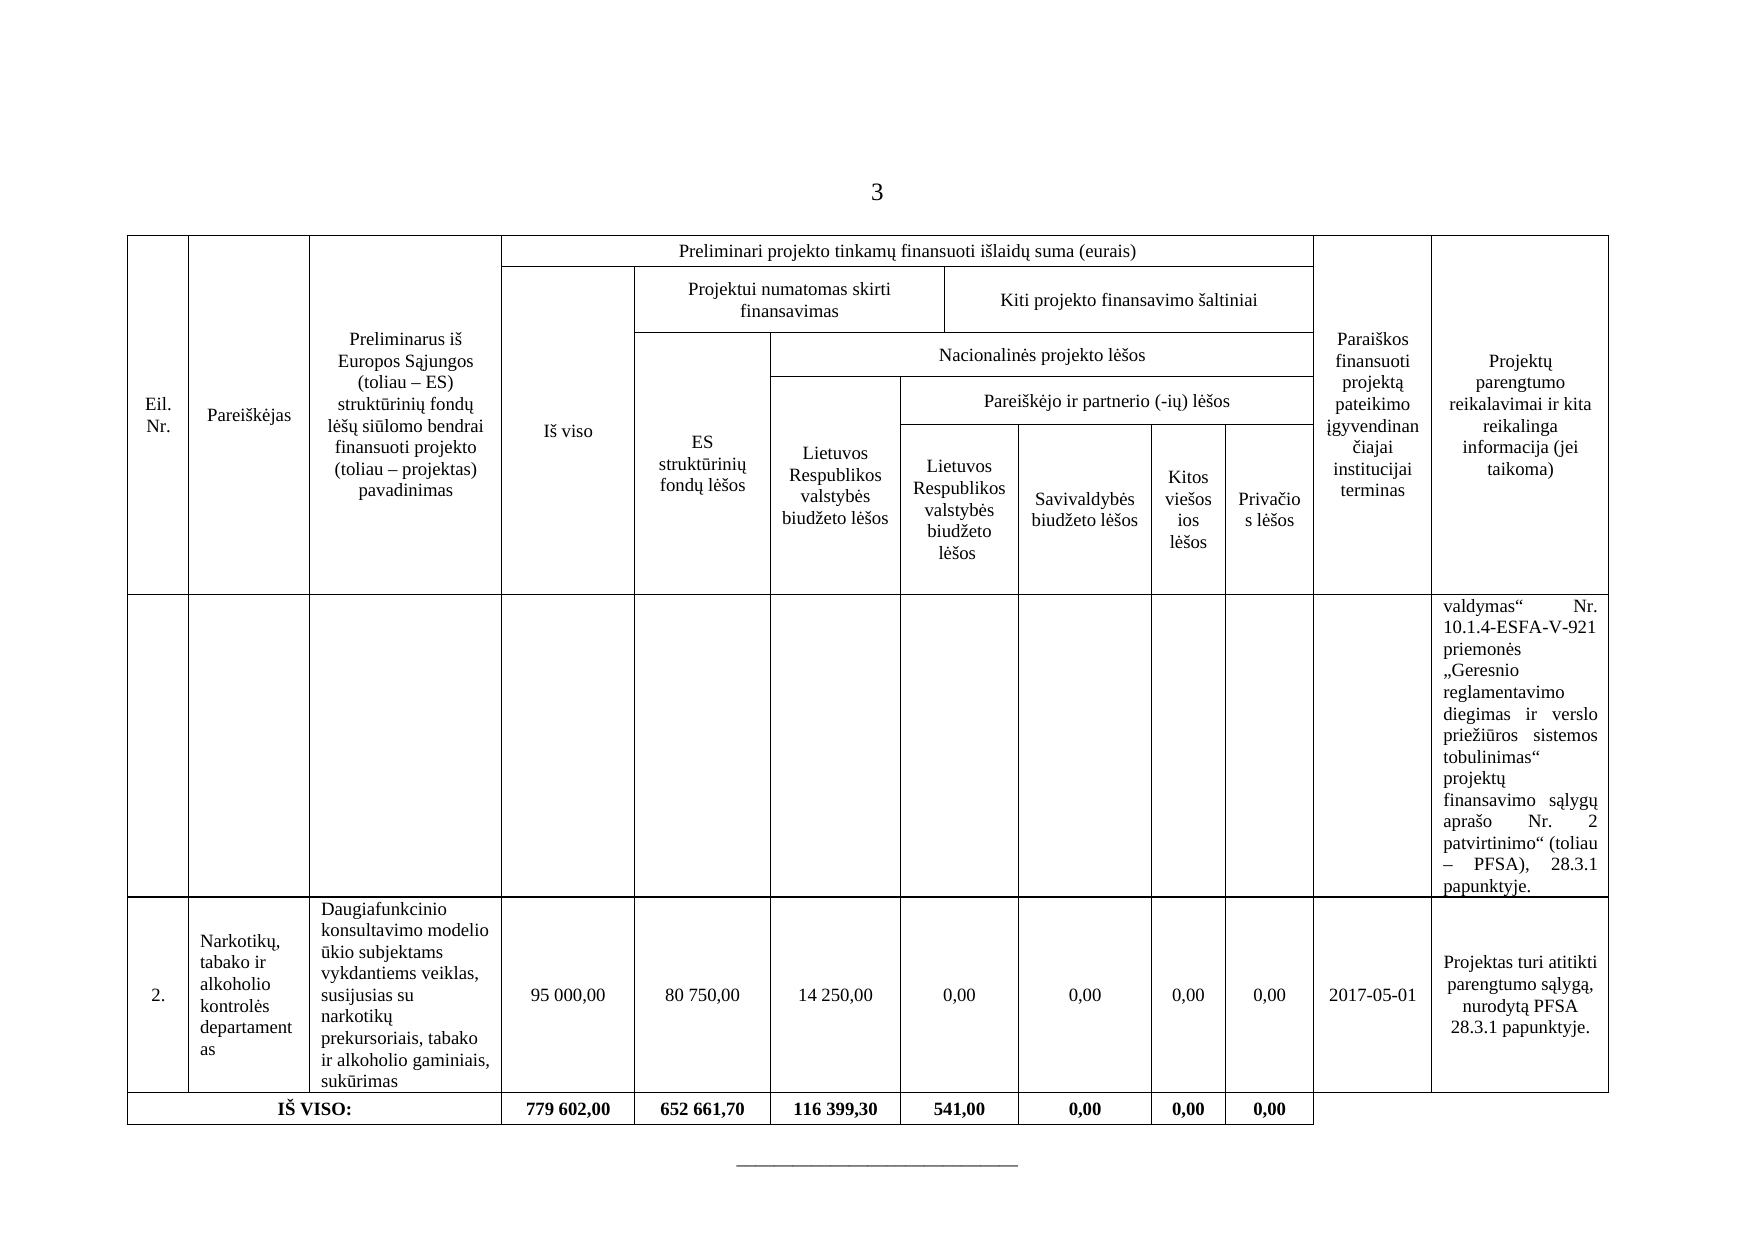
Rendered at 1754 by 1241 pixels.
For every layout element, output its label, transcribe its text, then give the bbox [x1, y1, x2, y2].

table_cell [502, 595, 634, 896]
table_cell valdymas“ Nr. 10.1.4-ESFA-V-921 priemonės „Geresnio reglamentavimo diegimas ir verslo priežiūros sistemos tobulinimas“ projektų finansavimo sąlygų aprašo Nr. 2 patvirtinimo“ (toliau – PFSA), 28.3.1 papunktyje. [1432, 595, 1608, 896]
table_header Pareiškėjas [189, 236, 309, 593]
table_cell 95 000,00 [502, 898, 634, 1092]
table_cell 0,00 [1226, 1093, 1313, 1124]
table_header Eil. Nr. [128, 236, 188, 593]
table_cell [771, 595, 900, 896]
table_cell [1432, 1093, 1609, 1124]
table_header Preliminarus iš Europos Sąjungos (toliau – ES) struktūrinių fondų lėšų siūlomo bendrai finansuoti projekto (toliau – projektas) pavadinimas [310, 236, 501, 593]
table_cell ES struktūrinių fondų lėšos [635, 333, 770, 593]
table_cell 80 750,00 [635, 898, 770, 1092]
table_cell 2017-05-01 [1314, 898, 1431, 1092]
table_cell [1314, 595, 1431, 896]
table_cell [1019, 595, 1151, 896]
table_cell 0,00 [1152, 898, 1225, 1092]
table_cell 14 250,00 [771, 898, 900, 1092]
table_cell Daugiafunkcinio konsultavimo modelio ūkio subjektams vykdantiems veiklas, susijusias su narkotikų prekursoriais, tabako ir alkoholio gaminiais, sukūrimas [310, 898, 501, 1092]
table_cell [1152, 595, 1225, 896]
table_cell Lietuvos Respublikos valstybės biudžeto lėšos [771, 377, 900, 593]
table_cell [310, 595, 501, 896]
table_cell 652 661,70 [635, 1093, 770, 1124]
table_cell Savivaldybės biudžeto lėšos [1019, 425, 1151, 593]
table_cell Privačios lėšos [1226, 425, 1313, 593]
table_header Paraiškos finansuoti projektą pateikimo įgyvendinančiajai institucijai terminas [1314, 236, 1431, 593]
text ______________________________ [118, 1147, 1636, 1168]
table_cell 0,00 [1019, 1093, 1151, 1124]
table_cell Projektui numatomas skirti finansavimas [635, 267, 944, 332]
table_cell 541,00 [901, 1093, 1018, 1124]
table_cell Narkotikų, tabako ir alkoholio kontrolės departamentas [189, 898, 309, 1092]
table_cell [635, 595, 770, 896]
table_cell Kiti projekto finansavimo šaltiniai [945, 267, 1313, 332]
table_cell Pareiškėjo ir partnerio (-ių) lėšos [901, 377, 1313, 424]
table_cell 0,00 [1152, 1093, 1225, 1124]
table_cell 2. [128, 898, 188, 1092]
table_cell Iš viso [502, 267, 634, 593]
table_cell Nacionalinės projekto lėšos [771, 333, 1313, 376]
table_cell Kitos viešosios lėšos [1152, 425, 1225, 593]
table_cell 0,00 [901, 898, 1018, 1092]
table_header Preliminari projekto tinkamų finansuoti išlaidų suma (eurais) [502, 236, 1313, 266]
table_header Projektų parengtumo reikalavimai ir kita reikalinga informacija (jei taikoma) [1432, 236, 1608, 593]
table_cell 0,00 [1019, 898, 1151, 1092]
table_cell [128, 595, 188, 896]
table_cell [901, 595, 1018, 896]
table_cell [1226, 595, 1313, 896]
table_cell 116 399,30 [771, 1093, 900, 1124]
table_cell IŠ VISO: [128, 1093, 501, 1124]
table_cell Lietuvos Respublikos valstybės biudžeto lėšos [901, 425, 1018, 593]
table_cell 779 602,00 [502, 1093, 634, 1124]
table_cell [1314, 1093, 1432, 1124]
table_cell [189, 595, 309, 896]
table_cell 0,00 [1226, 898, 1313, 1092]
table_cell Projektas turi atitikti parengtumo sąlygą, nurodytą PFSA 28.3.1 papunktyje. [1432, 898, 1608, 1092]
